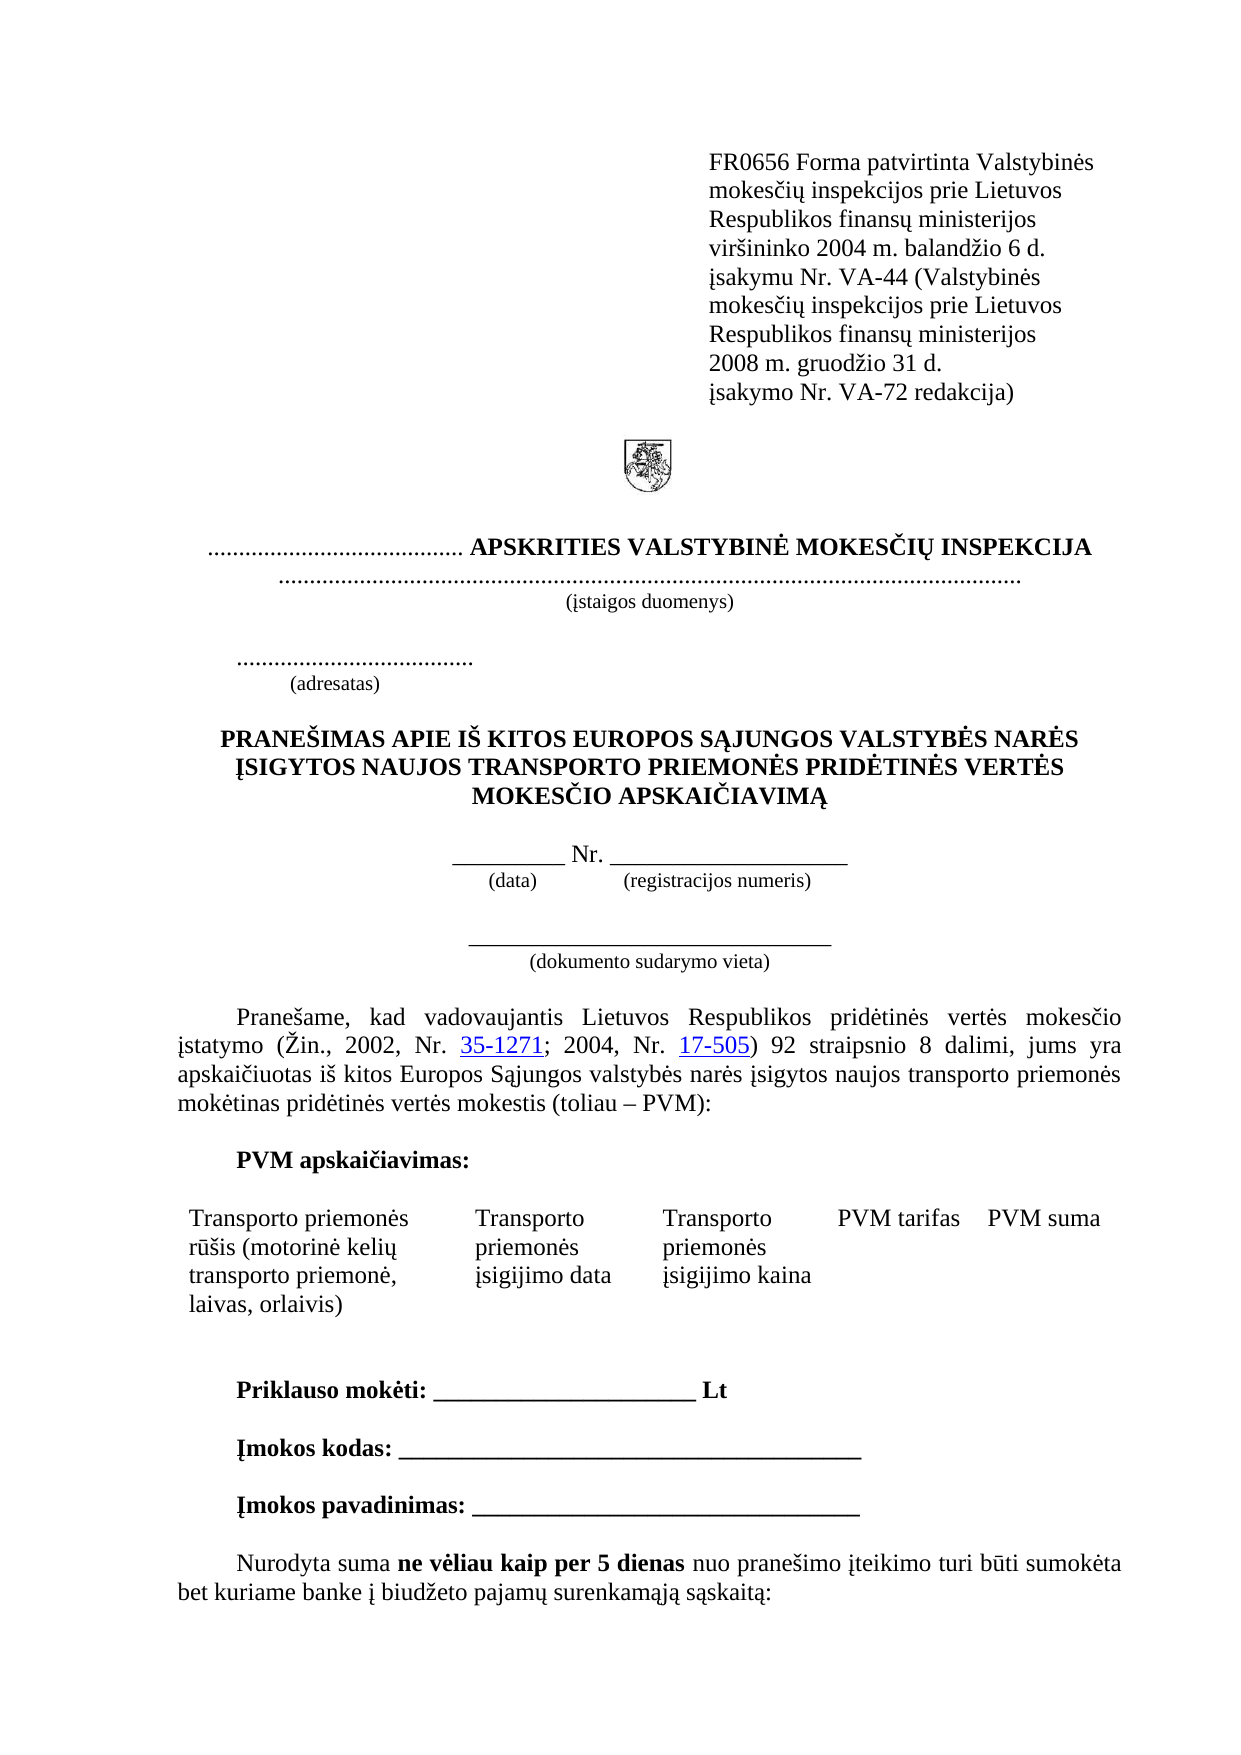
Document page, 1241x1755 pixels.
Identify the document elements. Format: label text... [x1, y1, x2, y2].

table_cell [464, 1318, 651, 1347]
text PVM apskaičiavimas: [177, 1146, 1122, 1174]
text (adresatas) [177, 671, 1122, 695]
text Respublikos finansų ministerijos [177, 204, 1122, 233]
text mokesčių inspekcijos prie Lietuvos [177, 291, 1122, 319]
table_header PVM tarifas [826, 1203, 976, 1318]
table_header Transporto priemonės įsigijimo kaina [651, 1203, 826, 1318]
text (dokumento sudarymo vieta) [177, 949, 1122, 973]
text mokesčių inspekcijos prie Lietuvos [177, 176, 1122, 204]
text ....................................................................................................................... [177, 561, 1122, 589]
text (data) (registracijos numeris) [177, 867, 1122, 892]
text ......................................... APSKRITIES VALSTYBINĖ MOKESČIŲ INSPEKCIJA [177, 532, 1122, 561]
table_cell [651, 1318, 826, 1347]
table_header PVM suma [976, 1203, 1122, 1318]
text 2008 m. gruodžio 31 d. [177, 348, 1122, 377]
text (įstaigos duomenys) [177, 589, 1122, 613]
table_cell [177, 1318, 463, 1347]
text Įmokos kodas: _____________________________________ [177, 1433, 1122, 1462]
text _________ Nr. ___________________ [177, 839, 1122, 867]
text įsakymo Nr. VA-72 redakcija) [177, 377, 1122, 406]
table_cell [976, 1318, 1122, 1347]
text Respublikos finansų ministerijos [177, 319, 1122, 348]
text _____________________________ [177, 920, 1122, 949]
text viršininko 2004 m. balandžio 6 d. [177, 233, 1122, 262]
text Nurodyta suma ne vėliau kaip per 5 dienas nuo pranešimo įteikimo turi būti sumokėta bet kuriame banke į biudžeto pajamų surenkamąją sąskaitą: [177, 1548, 1122, 1606]
text įsakymu Nr. VA-44 (Valstybinės [177, 262, 1122, 291]
text Priklauso mokėti: _____________________ Lt [177, 1376, 1122, 1404]
table_header Transporto priemonės įsigijimo data [464, 1203, 651, 1318]
table_cell [826, 1318, 976, 1347]
text PRANEŠIMAS APIE IŠ KITOS EUROPOS SĄJUNGOS VALSTYBĖS NARĖS ĮSIGYTOS NAUJOS TRANSPORTO PRIEMONĖS PRIDĖTINĖS VERTĖS MOKESČIO APSKAIČIAVIMĄ [177, 724, 1122, 810]
text Pranešame, kad vadovaujantis Lietuvos Respublikos pridėtinės vertės mokesčio įstatymo (Žin., 2002, Nr. 35-1271; 2004, Nr. 17-505) 92 straipsnio 8 dalimi, jums yra apskaičiuotas iš kitos Europos Sąjungos valstybės narės įsigytos naujos transporto priemonės mokėtinas pridėtinės vertės mokestis (toliau – PVM): [177, 1002, 1122, 1117]
text Įmokos pavadinimas: _______________________________ [177, 1491, 1122, 1519]
table_header Transporto priemonės rūšis (motorinė kelių transporto priemonė, laivas, orlaivis) [177, 1203, 463, 1318]
text ...................................... [177, 642, 1122, 671]
text FR0656 Forma patvirtinta Valstybinės [177, 147, 1122, 176]
